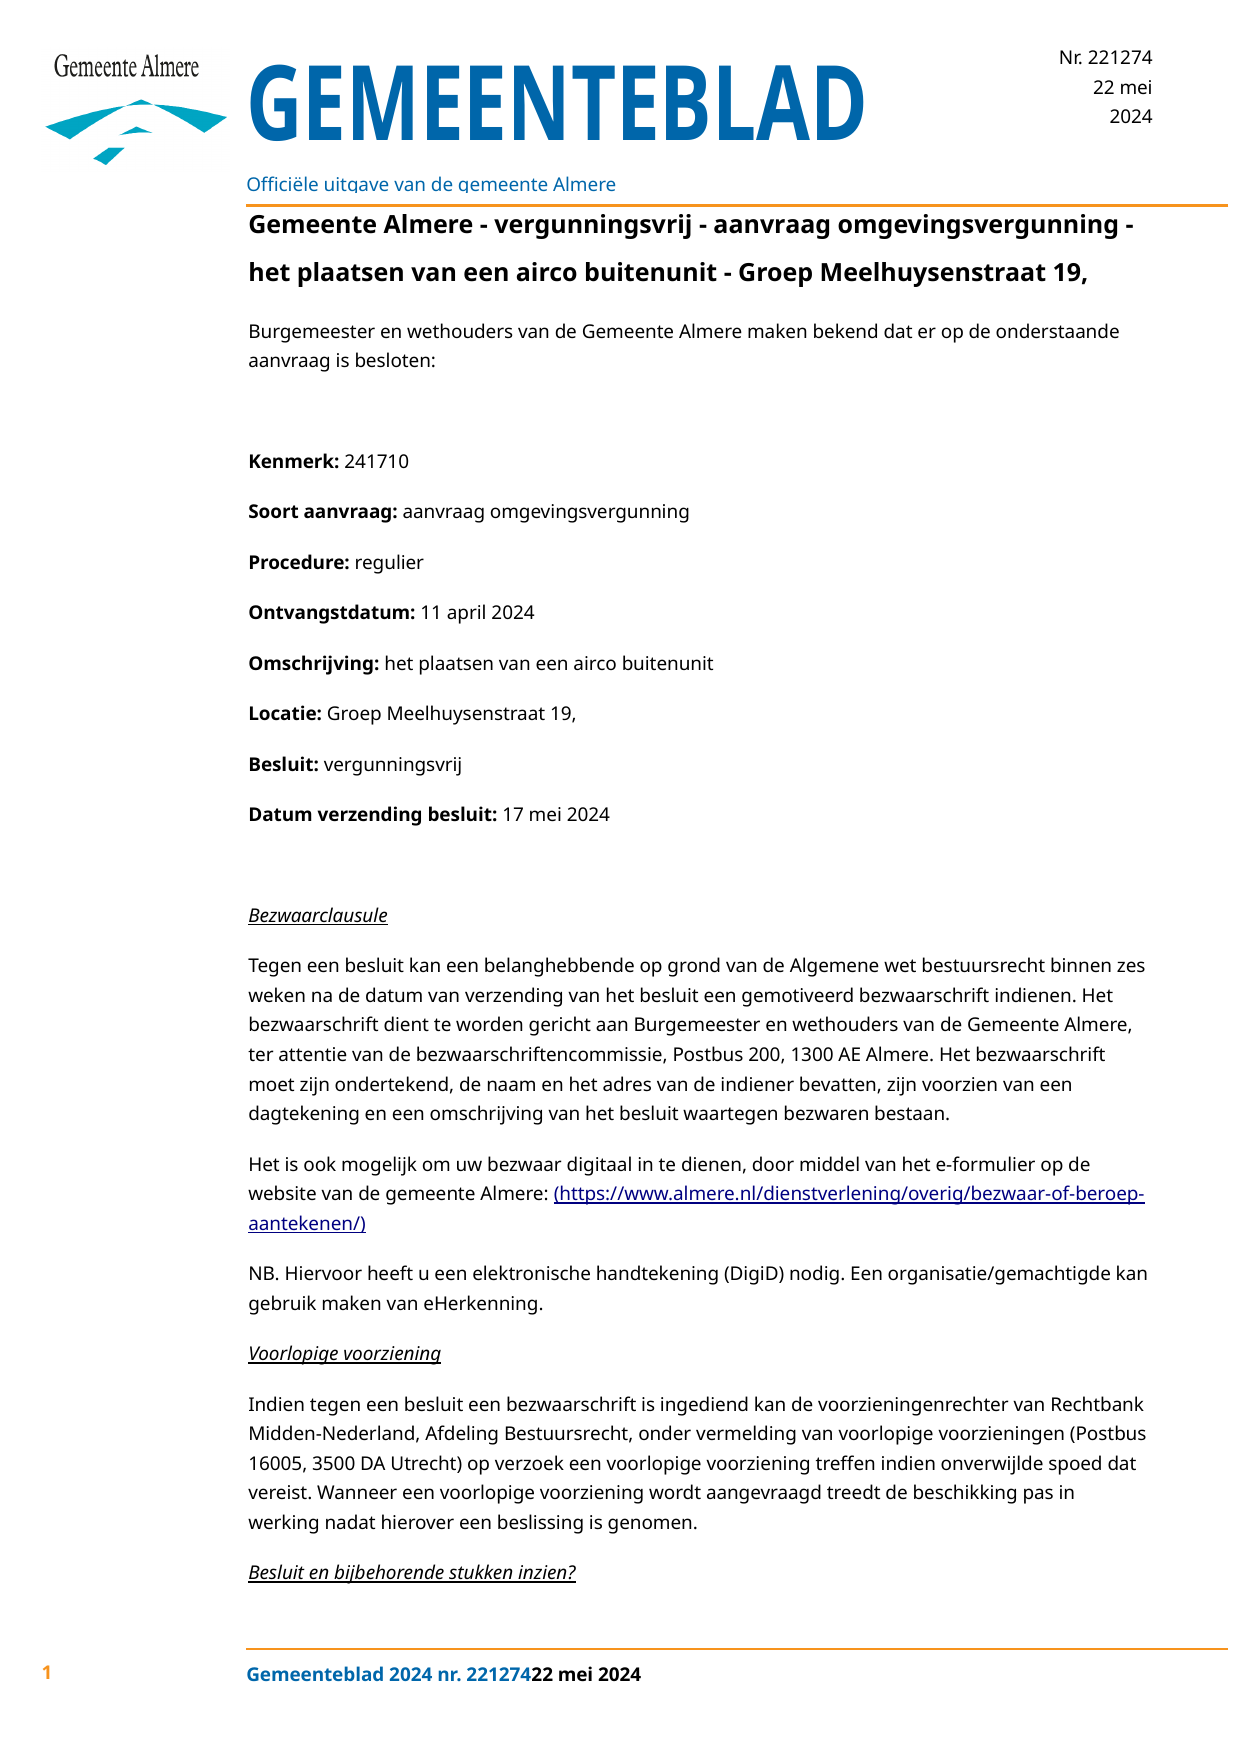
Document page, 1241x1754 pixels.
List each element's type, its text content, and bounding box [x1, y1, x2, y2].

text Gemeente Almere - vergunningsvrij - aanvraag omgevingsvergunning - het plaatsen van een airco buitenunit - Groep Meelhuysenstraat 19, [248, 207, 1152, 288]
text Datum verzending besluit: 17 mei 2024 [248, 801, 1152, 827]
text Besluit: vergunningsvrij [248, 751, 1152, 777]
text Procedure: regulier [248, 549, 1152, 575]
text Besluit en bijbehorende stukken inzien? [248, 1559, 1152, 1585]
text Indien tegen een besluit een bezwaarschrift is ingediend kan de voorzieningenrechter van Rechtbank Midden-Nederland, Afdeling Bestuursrecht, onder vermelding van voorlopige voorzieningen (Postbus 16005, 3500 DA Utrecht) op verzoek een voorlopige voorziening treffen indien onverwijlde spoed dat vereist. Wanneer een voorlopige voorziening wordt aangevraagd treedt de beschikking pas in werking nadat hierover een beslissing is genomen. [248, 1391, 1152, 1535]
text Kenmerk: 241710 [248, 448, 1152, 474]
text Tegen een besluit kan een belanghebbende op grond van de Algemene wet bestuursrecht binnen zes weken na de datum van verzending van het besluit een gemotiveerd bezwaarschrift indienen. Het bezwaarschrift dient te worden gericht aan Burgemeester en wethouders van de Gemeente Almere, ter attentie van de bezwaarschriftencommissie, Postbus 200, 1300 AE Almere. Het bezwaarschrift moet zijn ondertekend, de naam en het adres van de indiener bevatten, zijn voorzien van een dagtekening en een omschrijving van het besluit waartegen bezwaren bestaan. [248, 952, 1152, 1126]
text Het is ook mogelijk om uw bezwaar digitaal in te dienen, door middel van het e-formulier op de website van de gemeente Almere: (https://www.almere.nl/dienstverlening/overig/bezwaar-of-beroep-aantekenen/) [248, 1151, 1152, 1236]
text Omschrijving: het plaatsen van een airco buitenunit [248, 650, 1152, 676]
text Voorlopige voorziening [248, 1340, 1152, 1366]
text Burgemeester en wethouders van de Gemeente Almere maken bekend dat er op de onderstaande aanvraag is besloten: [248, 318, 1152, 373]
text Bezwaarclausule [248, 902, 1152, 928]
text Ontvangstdatum: 11 april 2024 [248, 599, 1152, 625]
text Soort aanvraag: aanvraag omgevingsvergunning [248, 499, 1152, 524]
text NB. Hiervoor heeft u een elektronische handtekening (DigiD) nodig. Een organisatie/gemachtigde kan gebruik maken van eHerkenning. [248, 1260, 1152, 1316]
picture [41, 47, 231, 172]
text Locatie: Groep Meelhuysenstraat 19, [248, 700, 1152, 726]
